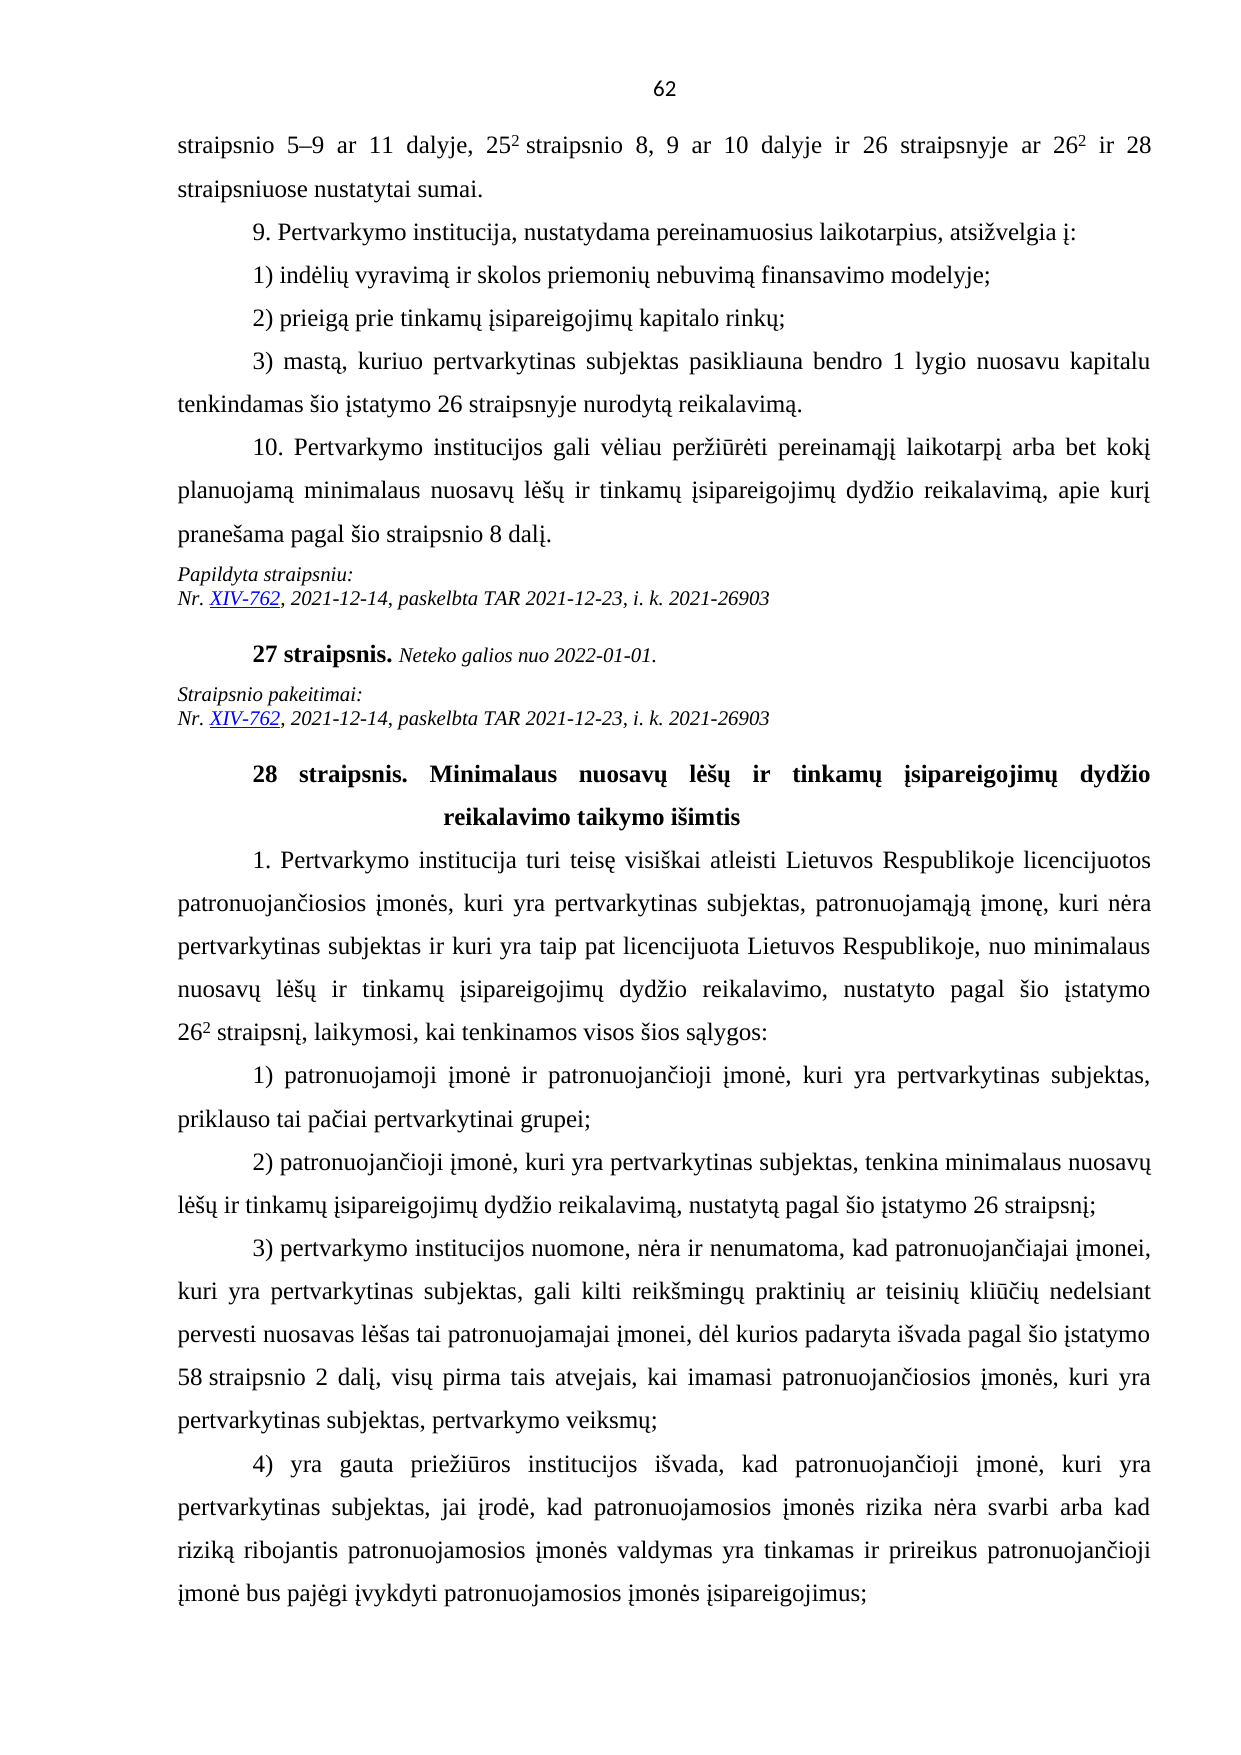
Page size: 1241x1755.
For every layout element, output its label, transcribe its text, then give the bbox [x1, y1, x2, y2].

text Papildyta straipsniu: [177, 562, 1152, 586]
text 1) indėlių vyravimą ir skolos priemonių nebuvimą finansavimo modelyje; [177, 260, 1152, 289]
text 1. Pertvarkymo institucija turi teisę visiškai atleisti Lietuvos Respublikoje licencijuotos patronuojančiosios įmonės, kuri yra pertvarkytinas subjektas, patronuojamąją įmonę, kuri nėra pertvarkytinas subjektas ir kuri yra taip pat licencijuota Lietuvos Respublikoje, nuo minimalaus nuosavų lėšų ir tinkamų įsipareigojimų dydžio reikalavimo, nustatyto pagal šio įstatymo 262 straipsnį, laikymosi, kai tenkinamos visos šios sąlygos: [177, 845, 1152, 1046]
text 4) yra gauta priežiūros institucijos išvada, kad patronuojančioji įmonė, kuri yra pertvarkytinas subjektas, jai įrodė, kad patronuojamosios įmonės rizika nėra svarbi arba kad riziką ribojantis patronuojamosios įmonės valdymas yra tinkamas ir prireikus patronuojančioji įmonė bus pajėgi įvykdyti patronuojamosios įmonės įsipareigojimus; [177, 1449, 1152, 1607]
text Nr. XIV-762, 2021-12-14, paskelbta TAR 2021-12-23, i. k. 2021-26903 [177, 706, 1152, 730]
text Straipsnio pakeitimai: [177, 682, 1152, 706]
text 2) prieigą prie tinkamų įsipareigojimų kapitalo rinkų; [177, 303, 1152, 332]
text 10. Pertvarkymo institucijos gali vėliau peržiūrėti pereinamąjį laikotarpį arba bet kokį planuojamą minimalaus nuosavų lėšų ir tinkamų įsipareigojimų dydžio reikalavimą, apie kurį pranešama pagal šio straipsnio 8 dalį. [177, 432, 1152, 547]
text 27 straipsnis. Neteko galios nuo 2022-01-01. [252, 639, 1152, 667]
text 3) pertvarkymo institucijos nuomone, nėra ir nenumatoma, kad patronuojančiajai įmonei, kuri yra pertvarkytinas subjektas, gali kilti reikšmingų praktinių ar teisinių kliūčių nedelsiant pervesti nuosavas lėšas tai patronuojamajai įmonei, dėl kurios padaryta išvada pagal šio įstatymo 58 straipsnio 2 dalį, visų pirma tais atvejais, kai imamasi patronuojančiosios įmonės, kuri yra pertvarkytinas subjektas, pertvarkymo veiksmų; [177, 1233, 1152, 1434]
text 2) patronuojančioji įmonė, kuri yra pertvarkytinas subjektas, tenkina minimalaus nuosavų lėšų ir tinkamų įsipareigojimų dydžio reikalavimą, nustatytą pagal šio įstatymo 26 straipsnį; [177, 1147, 1152, 1219]
text straipsnio 5–9 ar 11 dalyje, 252 straipsnio 8, 9 ar 10 dalyje ir 26 straipsnyje ar 262 ir 28 straipsniuose nustatytai sumai. [177, 131, 1152, 202]
text 9. Pertvarkymo institucija, nustatydama pereinamuosius laikotarpius, atsižvelgia į: [177, 217, 1152, 246]
text Nr. XIV-762, 2021-12-14, paskelbta TAR 2021-12-23, i. k. 2021-26903 [177, 586, 1152, 610]
text 1) patronuojamoji įmonė ir patronuojančioji įmonė, kuri yra pertvarkytinas subjektas, priklauso tai pačiai pertvarkytinai grupei; [177, 1061, 1152, 1132]
text 28 straipsnis. Minimalaus nuosavų lėšų ir tinkamų įsipareigojimų dydžio reikalavimo taikymo išimtis [252, 759, 1152, 831]
text 3) mastą, kuriuo pertvarkytinas subjektas pasikliauna bendro 1 lygio nuosavu kapitalu tenkindamas šio įstatymo 26 straipsnyje nurodytą reikalavimą. [177, 346, 1152, 418]
